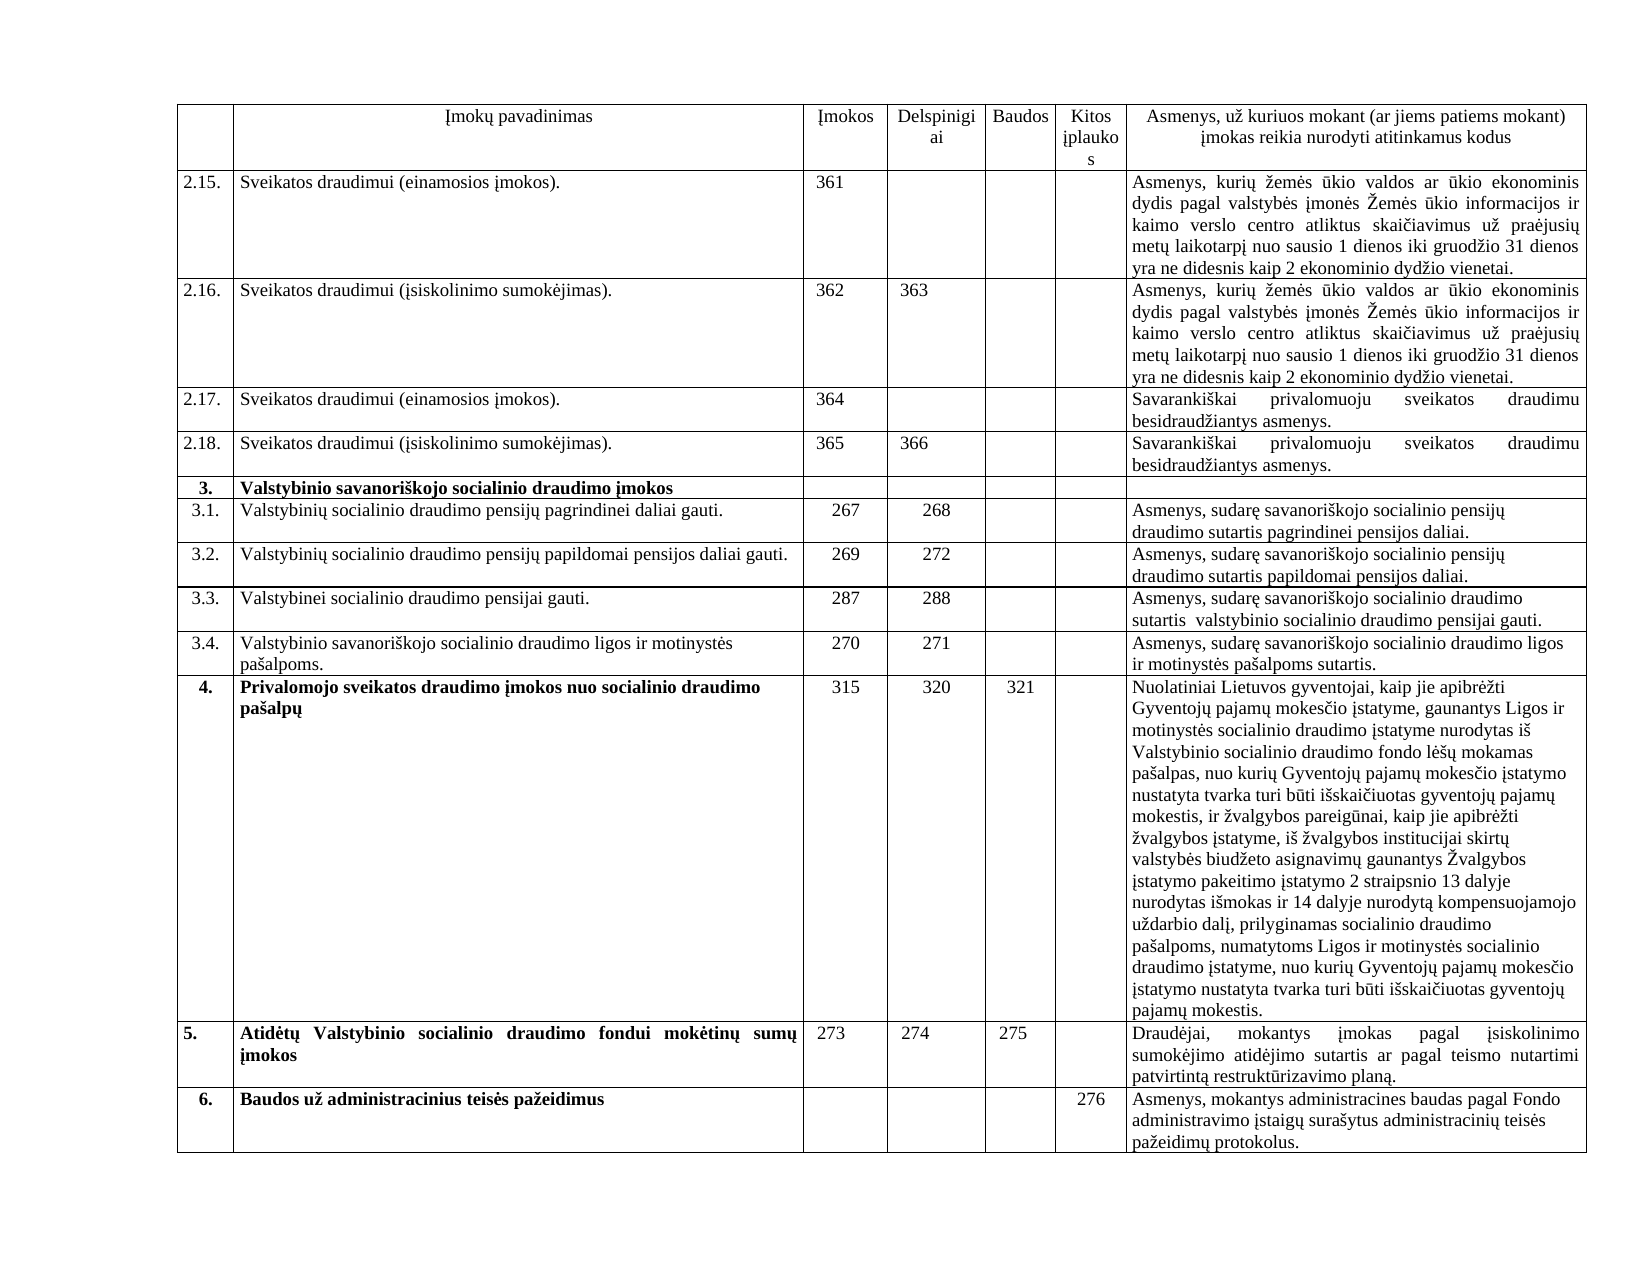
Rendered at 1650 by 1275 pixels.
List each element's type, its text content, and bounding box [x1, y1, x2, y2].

table_cell 275 [986, 1022, 1055, 1087]
table_cell 2.16. [178, 279, 233, 387]
table_cell Valstybinių socialinio draudimo pensijų papildomai pensijos daliai gauti. [234, 543, 803, 586]
table_cell 274 [888, 1022, 985, 1087]
table_cell Savarankiškai privalomuoju sveikatos draudimu besidraudžiantys asmenys. [1127, 432, 1586, 476]
table_cell Asmenys, sudarę savanoriškojo socialinio pensijų draudimo sutartis pagrindinei pensijos daliai. [1127, 499, 1586, 542]
table_cell 364 [804, 388, 887, 431]
table_cell 2.15. [178, 171, 233, 278]
table_cell Asmenys, sudarę savanoriškojo socialinio draudimo sutartis valstybinio socialinio draudimo pensijai gauti. [1127, 588, 1586, 631]
table_cell 366 [888, 432, 985, 476]
table_cell 365 [804, 432, 887, 476]
table_cell 288 [888, 588, 985, 631]
table_cell 361 [804, 171, 887, 278]
table_cell [1056, 279, 1126, 387]
table_cell 3.4. [178, 632, 233, 675]
table_header Įmokų pavadinimas [234, 105, 803, 169]
table_cell [1056, 543, 1126, 586]
table_cell [1056, 588, 1126, 631]
table_cell 3.1. [178, 499, 233, 542]
table_cell Valstybinio savanoriškojo socialinio draudimo ligos ir motinystės pašalpoms. [234, 632, 803, 675]
table_cell Asmenys, kurių žemės ūkio valdos ar ūkio ekonominis dydis pagal valstybės įmonės Žemės ūkio informacijos ir kaimo verslo centro atliktus skaičiavimus už praėjusių metų laikotarpį nuo sausio 1 dienos iki gruodžio 31 dienos yra ne didesnis kaip 2 ekonominio dydžio vienetai. [1127, 279, 1586, 387]
table_cell Sveikatos draudimui (įsiskolinimo sumokėjimas). [234, 432, 803, 476]
table_cell 4. [178, 676, 233, 1021]
table_cell [986, 279, 1055, 387]
table_cell 273 [804, 1022, 887, 1087]
table_cell [986, 477, 1055, 498]
table_cell Valstybinių socialinio draudimo pensijų pagrindinei daliai gauti. [234, 499, 803, 542]
table_cell 271 [888, 632, 985, 675]
table_cell [986, 588, 1055, 631]
table_cell 268 [888, 499, 985, 542]
table_cell Savarankiškai privalomuoju sveikatos draudimu besidraudžiantys asmenys. [1127, 388, 1586, 431]
table_cell [1056, 676, 1126, 1021]
table_header Baudos [986, 105, 1055, 169]
table_cell 2.17. [178, 388, 233, 431]
table_cell [986, 499, 1055, 542]
table_cell [1056, 499, 1126, 542]
table_cell 3. [178, 477, 233, 498]
table_cell 267 [804, 499, 887, 542]
table_cell [888, 477, 985, 498]
table_cell Draudėjai, mokantys įmokas pagal įsiskolinimo sumokėjimo atidėjimo sutartis ar pagal teismo nutartimi patvirtintą restruktūrizavimo planą. [1127, 1022, 1586, 1087]
table_header Delspinigiai [888, 105, 985, 169]
table_header Kitos įplaukos [1056, 105, 1126, 169]
table_cell Atidėtų Valstybinio socialinio draudimo fondui mokėtinų sumų įmokos [234, 1022, 803, 1087]
table_cell 2.18. [178, 432, 233, 476]
table_cell [1056, 388, 1126, 431]
table_cell [986, 432, 1055, 476]
table_cell [888, 388, 985, 431]
table_cell Sveikatos draudimui (einamosios įmokos). [234, 388, 803, 431]
table_header Įmokos [804, 105, 887, 169]
table_cell Asmenys, kurių žemės ūkio valdos ar ūkio ekonominis dydis pagal valstybės įmonės Žemės ūkio informacijos ir kaimo verslo centro atliktus skaičiavimus už praėjusių metų laikotarpį nuo sausio 1 dienos iki gruodžio 31 dienos yra ne didesnis kaip 2 ekonominio dydžio vienetai. [1127, 171, 1586, 278]
table_cell [1056, 171, 1126, 278]
table_cell [1056, 632, 1126, 675]
table_cell 6. [178, 1088, 233, 1152]
table_cell [888, 1088, 985, 1152]
table_cell 272 [888, 543, 985, 586]
table_cell [888, 171, 985, 278]
table_cell Asmenys, mokantys administracines baudas pagal Fondo administravimo įstaigų surašytus administracinių teisės pažeidimų protokolus. [1127, 1088, 1586, 1152]
table_cell [986, 1088, 1055, 1152]
table_header [178, 105, 233, 169]
table_cell Baudos už administracinius teisės pažeidimus [234, 1088, 803, 1152]
table_cell 315 [804, 676, 887, 1021]
table_cell [986, 388, 1055, 431]
table_cell [1056, 1022, 1126, 1087]
table_cell 362 [804, 279, 887, 387]
table_cell 270 [804, 632, 887, 675]
table_cell 3.3. [178, 588, 233, 631]
table_cell [804, 477, 887, 498]
table_cell Privalomojo sveikatos draudimo įmokos nuo socialinio draudimo pašalpų [234, 676, 803, 1021]
table_cell Nuolatiniai Lietuvos gyventojai, kaip jie apibrėžti Gyventojų pajamų mokesčio įstatyme, gaunantys Ligos ir motinystės socialinio draudimo įstatyme nurodytas iš Valstybinio socialinio draudimo fondo lėšų mokamas pašalpas, nuo kurių Gyventojų pajamų mokesčio įstatymo nustatyta tvarka turi būti išskaičiuotas gyventojų pajamų mokestis, ir žvalgybos pareigūnai, kaip jie apibrėžti žvalgybos įstatyme, iš žvalgybos institucijai skirtų valstybės biudžeto asignavimų gaunantys Žvalgybos įstatymo pakeitimo įstatymo 2 straipsnio 13 dalyje nurodytas išmokas ir 14 dalyje nurodytą kompensuojamojo uždarbio dalį, prilyginamas socialinio draudimo pašalpoms, numatytoms Ligos ir motinystės socialinio draudimo įstatyme, nuo kurių Gyventojų pajamų mokesčio įstatymo nustatyta tvarka turi būti išskaičiuotas gyventojų pajamų mokestis. [1127, 676, 1586, 1021]
table_cell [986, 543, 1055, 586]
table_cell Valstybinei socialinio draudimo pensijai gauti. [234, 588, 803, 631]
table_cell 287 [804, 588, 887, 631]
table_cell Sveikatos draudimui (įsiskolinimo sumokėjimas). [234, 279, 803, 387]
table_cell 269 [804, 543, 887, 586]
table_cell 321 [986, 676, 1055, 1021]
table_cell Asmenys, sudarę savanoriškojo socialinio pensijų draudimo sutartis papildomai pensijos daliai. [1127, 543, 1586, 586]
table_cell 363 [888, 279, 985, 387]
table_cell Valstybinio savanoriškojo socialinio draudimo įmokos [234, 477, 803, 498]
table_cell [986, 632, 1055, 675]
table_cell Sveikatos draudimui (einamosios įmokos). [234, 171, 803, 278]
table_cell Asmenys, sudarę savanoriškojo socialinio draudimo ligos ir motinystės pašalpoms sutartis. [1127, 632, 1586, 675]
table_header Asmenys, už kuriuos mokant (ar jiems patiems mokant) įmokas reikia nurodyti atitinkamus kodus [1127, 105, 1586, 169]
table_cell [1127, 477, 1586, 498]
table_cell [1056, 432, 1126, 476]
table_cell 5. [178, 1022, 233, 1087]
table_cell [1056, 477, 1126, 498]
table_cell 276 [1056, 1088, 1126, 1152]
table_cell 320 [888, 676, 985, 1021]
table_cell 3.2. [178, 543, 233, 586]
table_cell [986, 171, 1055, 278]
table_cell [804, 1088, 887, 1152]
